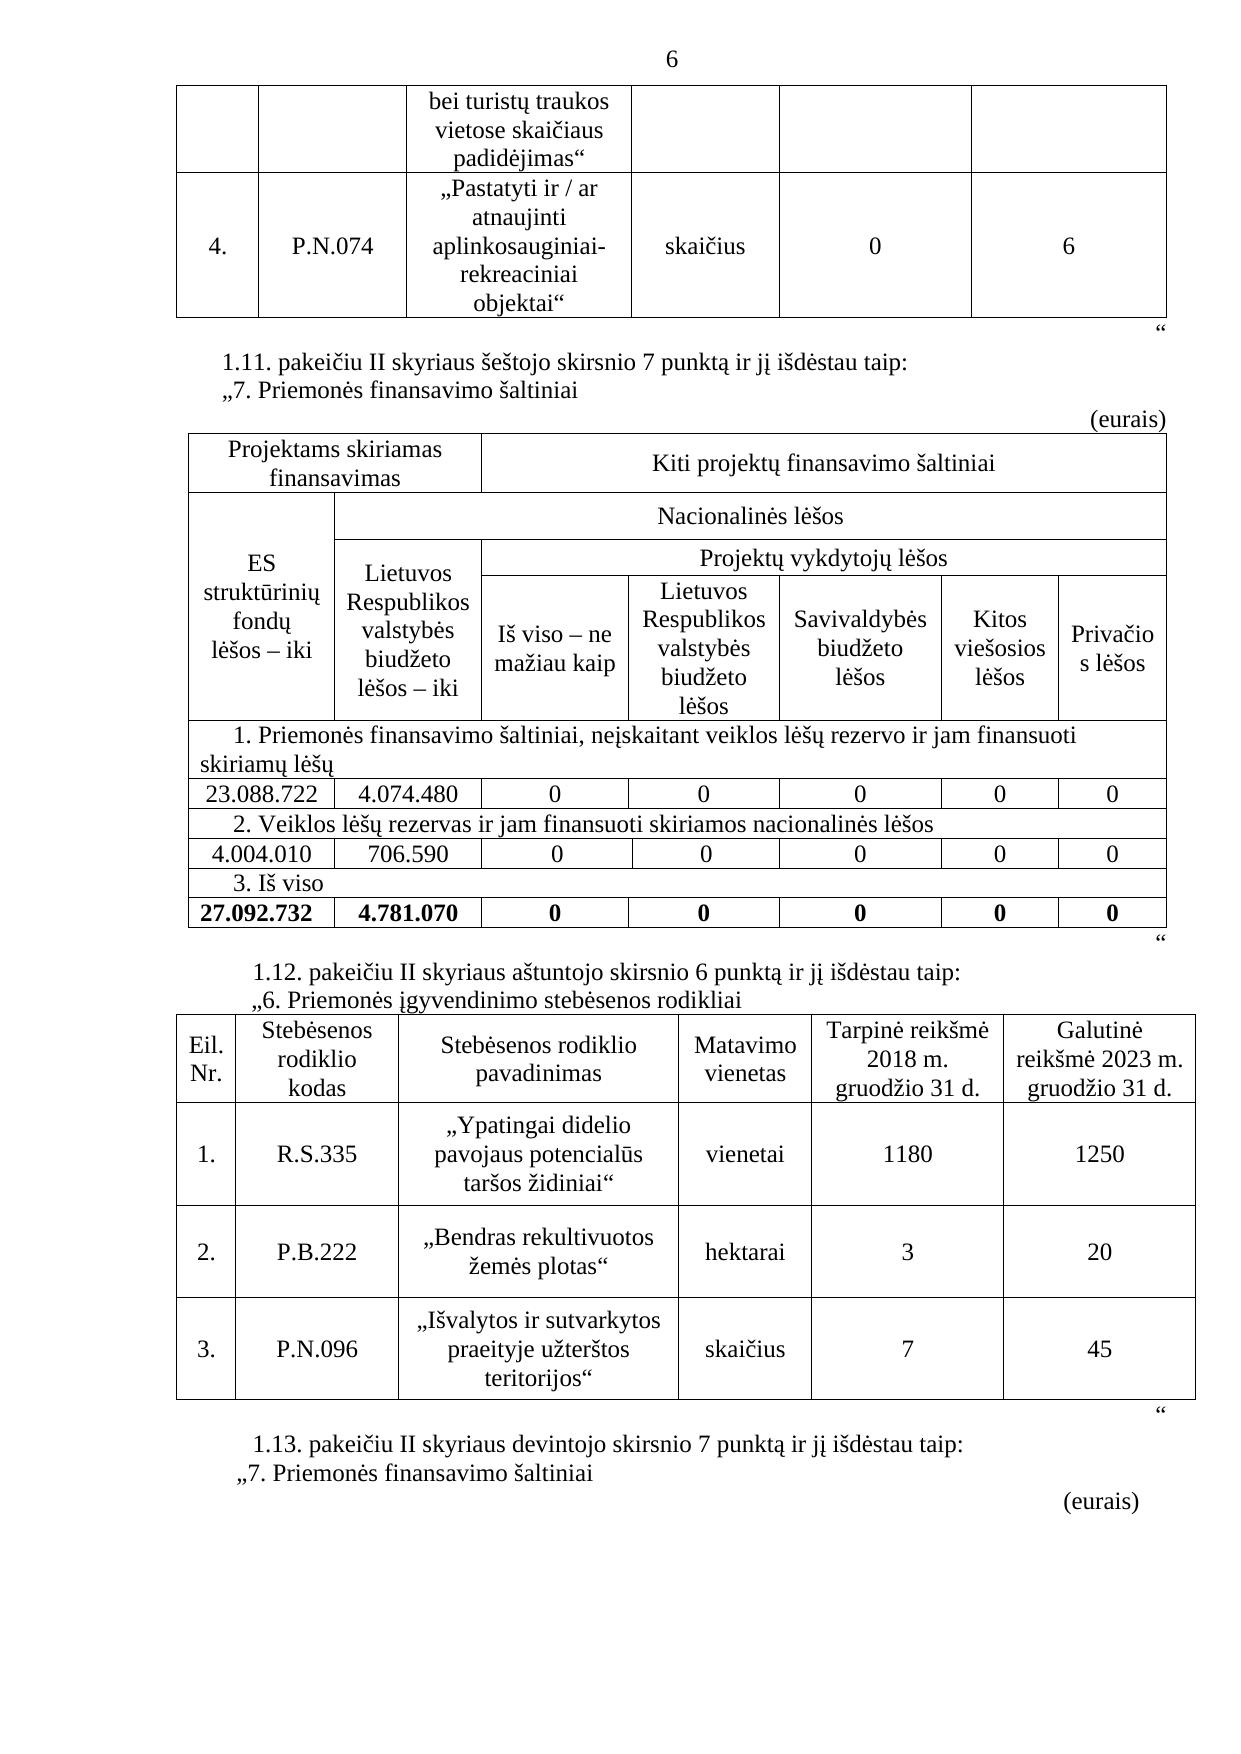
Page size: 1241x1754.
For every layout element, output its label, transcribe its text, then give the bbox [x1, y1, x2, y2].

table_cell 2. Veiklos lėšų rezervas ir jam finansuoti skiriamos nacionalinės lėšos [189, 809, 1166, 838]
text “ [177, 1400, 1166, 1429]
text (eurais) [215, 1486, 1166, 1515]
table_cell 4.004.010 [189, 839, 334, 867]
table_cell 706.590 [335, 839, 481, 867]
table_cell Projektų vykdytojų lėšos [482, 540, 1166, 575]
table_header Tarpinė reikšmė 2018 m. gruodžio 31 d. [812, 1015, 1003, 1102]
table_cell Privačios lėšos [1059, 576, 1166, 719]
text “ [177, 928, 1166, 957]
table_cell 0 [942, 839, 1058, 867]
table_cell 1250 [1004, 1103, 1195, 1204]
table_cell Kitos viešosios lėšos [942, 576, 1058, 719]
table_cell Iš viso – ne mažiau kaip [482, 576, 628, 719]
text „6. Priemonės įgyvendinimo stebėsenos rodikliai [251, 986, 1166, 1014]
table_cell 0 [1059, 839, 1166, 867]
table_cell skaičius [679, 1298, 811, 1399]
table_cell 0 [482, 779, 628, 808]
table_header Eil. Nr. [177, 1015, 235, 1102]
table_cell 23.088.722 [189, 779, 334, 808]
table_cell „Išvalytos ir sutvarkytos praeityje užterštos teritorijos“ [399, 1298, 678, 1399]
table_cell [632, 86, 779, 172]
text 1.13. pakeičiu II skyriaus devintojo skirsnio 7 punktą ir jį išdėstau taip: [177, 1429, 1166, 1458]
table_cell 0 [633, 839, 779, 867]
table_cell 20 [1004, 1206, 1195, 1297]
table_cell 0 [482, 839, 632, 867]
table_cell R.S.335 [236, 1103, 398, 1204]
table_cell hektarai [679, 1206, 811, 1297]
table_cell 27.092.732 [189, 898, 334, 927]
table_cell P.B.222 [236, 1206, 398, 1297]
table_cell „Pastatyti ir / ar atnaujinti aplinkosauginiai- rekreaciniai objektai“ [407, 173, 631, 317]
table_cell 1. Priemonės finansavimo šaltiniai, neįskaitant veiklos lėšų rezervo ir jam finansuoti skiriamų lėšų [189, 721, 1166, 778]
table_cell bei turistų traukos vietose skaičiaus padidėjimas“ [407, 86, 631, 172]
table_cell [780, 86, 971, 172]
table_header Stebėsenos rodiklio kodas [236, 1015, 398, 1102]
table_cell 6 [972, 173, 1166, 317]
table_cell 45 [1004, 1298, 1195, 1399]
text “ [177, 318, 1166, 347]
table_cell Nacionalinės lėšos [335, 493, 1166, 539]
table_cell [972, 86, 1166, 172]
table_cell 4. [177, 173, 258, 317]
table_cell skaičius [632, 173, 779, 317]
text 1.12. pakeičiu II skyriaus aštuntojo skirsnio 6 punktą ir jį išdėstau taip: [177, 957, 1166, 986]
table_cell Savivaldybės biudžeto lėšos [780, 576, 941, 719]
table_header Kiti projektų finansavimo šaltiniai [482, 434, 1166, 492]
table_cell Lietuvos Respublikos valstybės biudžeto lėšos [629, 576, 779, 719]
table_cell „Ypatingai didelio pavojaus potencialūs taršos židiniai“ [399, 1103, 678, 1204]
table_header Stebėsenos rodiklio pavadinimas [399, 1015, 678, 1102]
table_cell 1180 [812, 1103, 1003, 1204]
table_cell 0 [1059, 779, 1166, 808]
table_cell 1. [177, 1103, 235, 1204]
table_cell 0 [482, 898, 628, 927]
table_header Matavimo vienetas [679, 1015, 811, 1102]
text „7. Priemonės finansavimo šaltiniai [177, 1458, 1166, 1486]
table_cell ES struktūrinių fondų lėšos – iki [189, 493, 334, 719]
table_cell P.N.096 [236, 1298, 398, 1399]
table_header Galutinė reikšmė 2023 m. gruodžio 31 d. [1004, 1015, 1195, 1102]
table_cell 7 [812, 1298, 1003, 1399]
text (eurais) [177, 404, 1166, 433]
table_cell 0 [1059, 898, 1166, 927]
table_cell vienetai [679, 1103, 811, 1204]
table_header Projektams skiriamas finansavimas [189, 434, 481, 492]
table_cell 0 [780, 779, 941, 808]
table_cell 4.781.070 [335, 898, 481, 927]
table_cell 3. Iš viso [189, 869, 1166, 897]
table_cell P.N.074 [259, 173, 406, 317]
table_cell 4.074.480 [335, 779, 481, 808]
table_cell 3 [812, 1206, 1003, 1297]
table_cell 2. [177, 1206, 235, 1297]
table_cell „Bendras rekultivuotos žemės plotas“ [399, 1206, 678, 1297]
text „7. Priemonės finansavimo šaltiniai [177, 376, 1166, 404]
table_cell [259, 86, 406, 172]
table_cell 0 [780, 839, 941, 867]
table_cell 3. [177, 1298, 235, 1399]
table_cell 0 [780, 173, 971, 317]
table_cell 0 [942, 779, 1058, 808]
table_cell [177, 86, 258, 172]
table_cell 0 [942, 898, 1058, 927]
table_cell 0 [629, 779, 779, 808]
table_cell 0 [780, 898, 941, 927]
table_cell 0 [629, 898, 779, 927]
table_cell Lietuvos Respublikos valstybės biudžeto lėšos – iki [335, 540, 481, 719]
text 1.11. pakeičiu II skyriaus šeštojo skirsnio 7 punktą ir jį išdėstau taip: [222, 347, 1166, 376]
